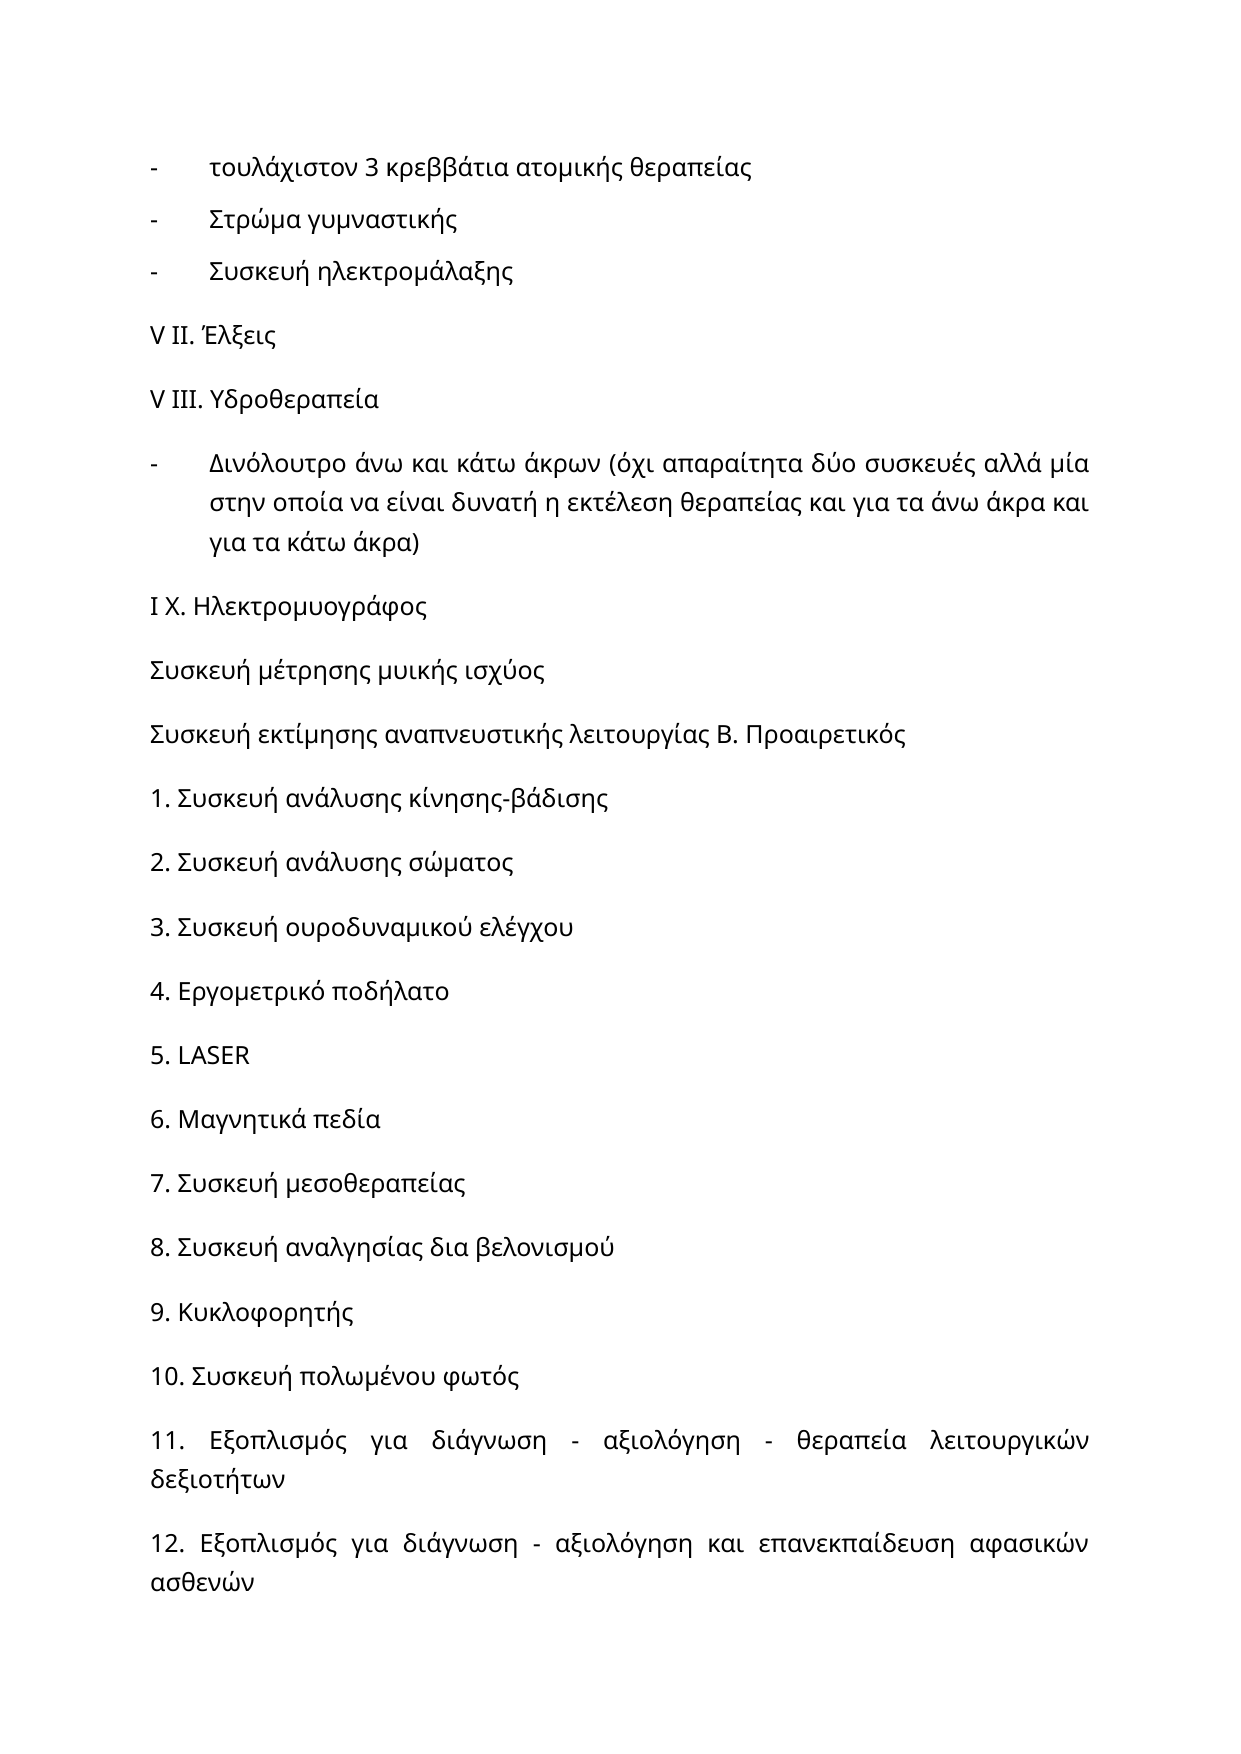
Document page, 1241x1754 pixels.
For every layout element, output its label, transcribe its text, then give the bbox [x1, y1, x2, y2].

text 9. Κυκλοφορητής [150, 1294, 1090, 1328]
list - Στρώμα γυμναστικής [150, 202, 1090, 236]
text 11. Εξοπλισμός για διάγνωση - αξιολόγηση - θεραπεία λειτουργικών δεξιοτήτων [150, 1422, 1090, 1496]
text V III. Υδροθεραπεία [150, 382, 1090, 416]
text Συσκευή μέτρησης μυικής ισχύος [150, 652, 1090, 687]
list - Δινόλουτρο άνω και κάτω άκρων (όχι απαραίτητα δύο συσκευές αλλά μία στην οποία να είναι δυνατή η εκτέλεση θεραπείας και για τα άνω άκρα και για τα κάτω άκρα) [150, 446, 1090, 558]
text 5. LASER [150, 1037, 1090, 1072]
text I X. Ηλεκτρομυογράφος [150, 588, 1090, 622]
text 4. Εργομετρικό ποδήλατο [150, 973, 1090, 1007]
text V II. Έλξεις [150, 317, 1090, 352]
text 3. Συσκευή ουροδυναμικού ελέγχου [150, 909, 1090, 943]
text 12. Εξοπλισμός για διάγνωση - αξιολόγηση και επανεκπαίδευση αφασικών ασθενών [150, 1526, 1090, 1599]
text 1. Συσκευή ανάλυσης κίνησης-βάδισης [150, 781, 1090, 815]
text 2. Συσκευή ανάλυσης σώματος [150, 845, 1090, 879]
text 10. Συσκευή πολωμένου φωτός [150, 1358, 1090, 1392]
text 7. Συσκευή μεσοθεραπείας [150, 1166, 1090, 1200]
text 8. Συσκευή αναλγησίας δια βελονισμού [150, 1230, 1090, 1264]
list - Συσκευή ηλεκτρομάλαξης [150, 253, 1090, 287]
text 6. Μαγνητικά πεδία [150, 1102, 1090, 1136]
list - τουλάχιστον 3 κρεββάτια ατομικής θεραπείας [150, 150, 1090, 184]
text Συσκευή εκτίμησης αναπνευστικής λειτουργίας Β. Προαιρετικός [150, 717, 1090, 751]
